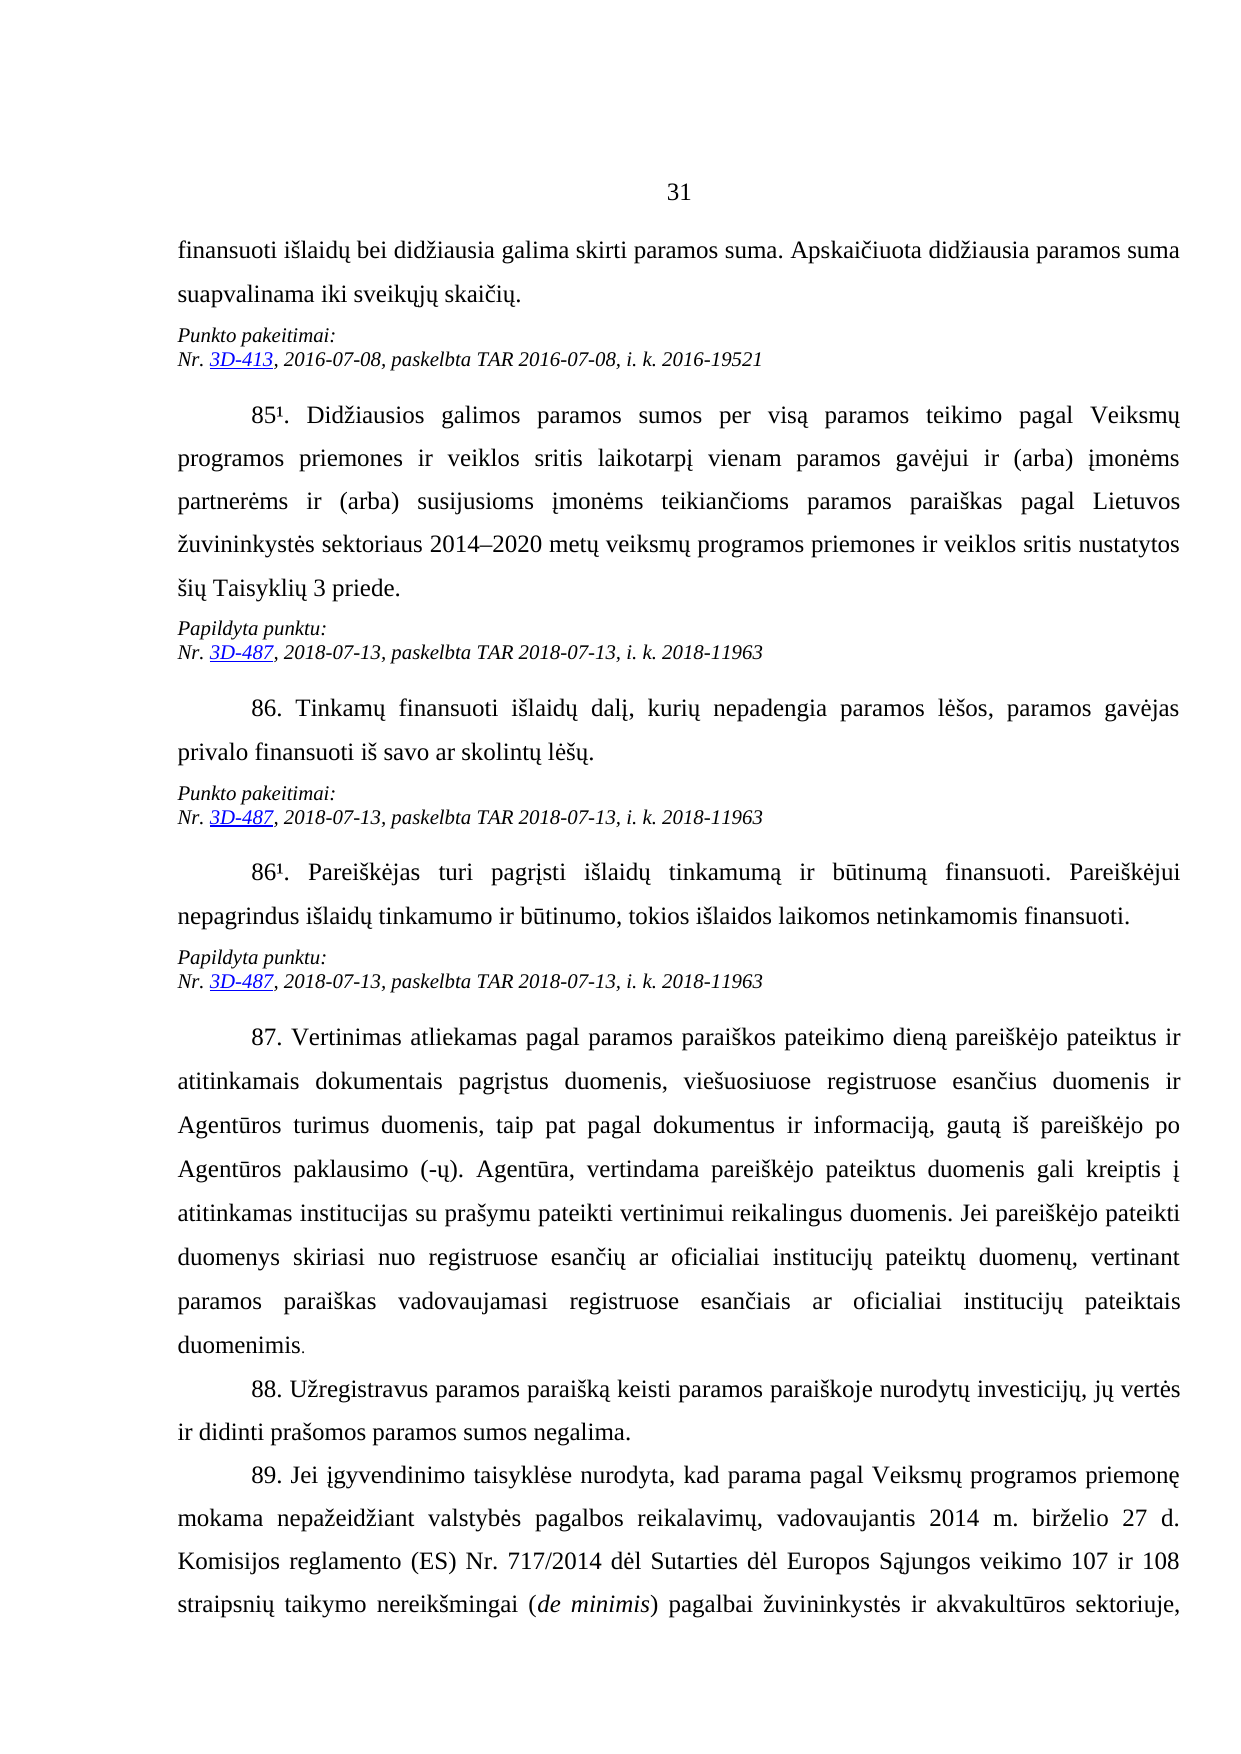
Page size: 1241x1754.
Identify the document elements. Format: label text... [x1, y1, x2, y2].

text 85¹. Didžiausios galimos paramos sumos per visą paramos teikimo pagal Veiksmų programos priemones ir veiklos sritis laikotarpį vienam paramos gavėjui ir (arba) įmonėms partnerėms ir (arba) susijusioms įmonėms teikiančioms paramos paraiškas pagal Lietuvos žuvininkystės sektoriaus 2014–2020 metų veiksmų programos priemones ir veiklos sritis nustatytos šių Taisyklių 3 priede. [177, 400, 1181, 601]
text Nr. 3D-413, 2016-07-08, paskelbta TAR 2016-07-08, i. k. 2016-19521 [177, 347, 1181, 371]
text Nr. 3D-487, 2018-07-13, paskelbta TAR 2018-07-13, i. k. 2018-11963 [177, 640, 1181, 664]
text finansuoti išlaidų bei didžiausia galima skirti paramos suma. Apskaičiuota didžiausia paramos suma suapvalinama iki sveikųjų skaičių. [177, 235, 1181, 308]
text Punkto pakeitimai: [177, 781, 1181, 804]
text 88. Užregistravus paramos paraišką keisti paramos paraiškoje nurodytų investicijų, jų vertės ir didinti prašomos paramos sumos negalima. [177, 1374, 1181, 1446]
text 86. Tinkamų finansuoti išlaidų dalį, kurių nepadengia paramos lėšos, paramos gavėjas privalo finansuoti iš savo ar skolintų lėšų. [177, 693, 1181, 765]
text 89. Jei įgyvendinimo taisyklėse nurodyta, kad parama pagal Veiksmų programos priemonę mokama nepažeidžiant valstybės pagalbos reikalavimų, vadovaujantis 2014 m. birželio 27 d. Komisijos reglamento (ES) Nr. 717/2014 dėl Sutarties dėl Europos Sąjungos veikimo 107 ir 108 straipsnių taikymo nereikšmingai (de minimis) pagalbai žuvininkystės ir akvakultūros sektoriuje, [177, 1460, 1181, 1618]
text Papildyta punktu: [177, 945, 1181, 969]
text Punkto pakeitimai: [177, 323, 1181, 347]
text 87. Vertinimas atliekamas pagal paramos paraiškos pateikimo dieną pareiškėjo pateiktus ir atitinkamais dokumentais pagrįstus duomenis, viešuosiuose registruose esančius duomenis ir Agentūros turimus duomenis, taip pat pagal dokumentus ir informaciją, gautą iš pareiškėjo po Agentūros paklausimo (-ų). Agentūra, vertindama pareiškėjo pateiktus duomenis gali kreiptis į atitinkamas institucijas su prašymu pateikti vertinimui reikalingus duomenis. Jei pareiškėjo pateikti duomenys skiriasi nuo registruose esančių ar oficialiai institucijų pateiktų duomenų, vertinant paramos paraiškas vadovaujamasi registruose esančiais ar oficialiai institucijų pateiktais duomenimis. [177, 1022, 1181, 1359]
text 86¹. Pareiškėjas turi pagrįsti išlaidų tinkamumą ir būtinumą finansuoti. Pareiškėjui nepagrindus išlaidų tinkamumo ir būtinumo, tokios išlaidos laikomos netinkamomis finansuoti. [177, 857, 1181, 930]
text Nr. 3D-487, 2018-07-13, paskelbta TAR 2018-07-13, i. k. 2018-11963 [177, 969, 1181, 993]
text Nr. 3D-487, 2018-07-13, paskelbta TAR 2018-07-13, i. k. 2018-11963 [177, 804, 1181, 829]
text Papildyta punktu: [177, 616, 1181, 640]
